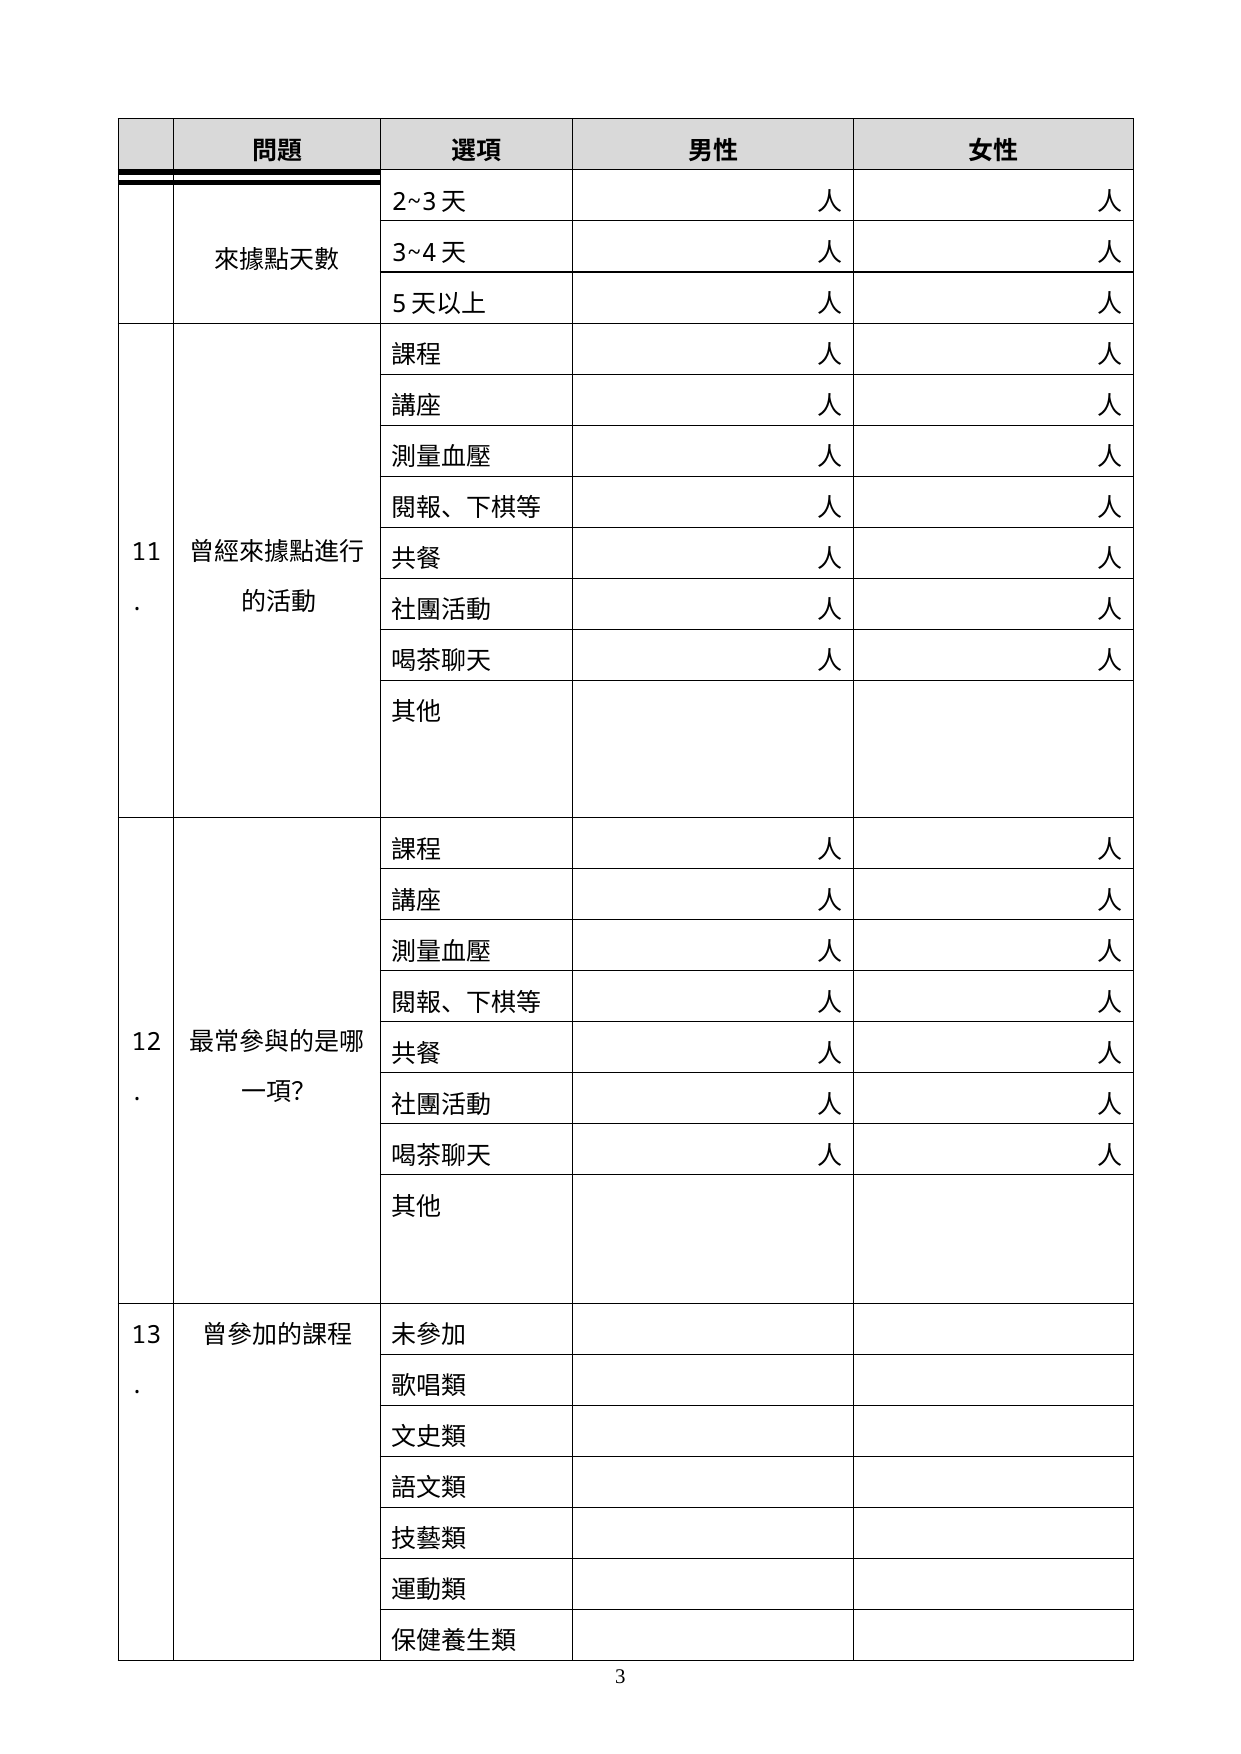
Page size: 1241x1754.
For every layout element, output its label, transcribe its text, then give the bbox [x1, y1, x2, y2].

table_cell 人 [854, 221, 1133, 271]
table_cell 人 [573, 528, 853, 578]
table_cell 人 [854, 477, 1133, 527]
table_cell 人 [854, 375, 1133, 424]
table_cell 人 [573, 477, 853, 527]
table_cell 其他 [381, 681, 572, 817]
table_cell 保健養生類 [381, 1610, 572, 1660]
table_cell [573, 1457, 853, 1507]
table_cell 人 [573, 221, 853, 271]
table_cell 曾參加的課程 [174, 1304, 380, 1660]
table_cell [854, 1610, 1133, 1660]
table_cell 人 [573, 630, 853, 680]
table_cell 未參加 [381, 1304, 572, 1353]
table_cell 其他 [381, 1175, 572, 1302]
table_cell [854, 1175, 1133, 1302]
table_cell 人 [854, 818, 1133, 868]
table_cell 運動類 [381, 1559, 572, 1609]
table_cell 人 [573, 1022, 853, 1072]
table_header [119, 119, 173, 169]
table_cell 3~4天 [381, 221, 572, 271]
table_cell 人 [573, 324, 853, 373]
table_cell [573, 1559, 853, 1609]
table_cell [854, 1304, 1133, 1353]
table_cell 課程 [381, 324, 572, 373]
table_header 男性 [573, 119, 853, 169]
table_cell 人 [854, 869, 1133, 919]
table_cell 共餐 [381, 1022, 572, 1072]
table_cell [119, 175, 173, 180]
table_header 問題 [174, 119, 380, 169]
table_cell [174, 175, 380, 180]
table_cell 人 [573, 1124, 853, 1174]
table_cell [119, 185, 173, 322]
table_cell [854, 1355, 1133, 1404]
table_cell 喝茶聊天 [381, 1124, 572, 1174]
table_cell 人 [854, 426, 1133, 476]
table_cell 5天以上 [381, 273, 572, 322]
table_cell 人 [854, 1073, 1133, 1123]
table_cell 講座 [381, 869, 572, 919]
table_cell 語文類 [381, 1457, 572, 1507]
table_cell 閱報、下棋等 [381, 477, 572, 527]
table_cell 人 [573, 170, 853, 220]
table_cell 來據點天數 [174, 185, 380, 322]
table_cell 2~3天 [381, 170, 572, 220]
table_cell 社團活動 [381, 579, 572, 629]
table_cell 技藝類 [381, 1508, 572, 1558]
table_cell [854, 1508, 1133, 1558]
table_cell 人 [854, 528, 1133, 578]
table_cell 曾經來據點進行的活動 [174, 324, 380, 817]
table_cell 人 [854, 1124, 1133, 1174]
table_cell 閱報、下棋等 [381, 971, 572, 1021]
table_header 選項 [381, 119, 572, 169]
table_cell [573, 1610, 853, 1660]
table_cell 人 [854, 324, 1133, 373]
table_cell 文史類 [381, 1406, 572, 1456]
table_cell 人 [573, 920, 853, 970]
table_cell [573, 681, 853, 817]
table_cell [573, 1304, 853, 1353]
table_cell 最常參與的是哪一項？ [174, 818, 380, 1302]
table_cell 人 [854, 920, 1133, 970]
table_cell 人 [573, 818, 853, 868]
table_cell 測量血壓 [381, 426, 572, 476]
table_cell 人 [573, 579, 853, 629]
table_cell 人 [573, 426, 853, 476]
table_cell 人 [854, 630, 1133, 680]
table_cell 人 [854, 1022, 1133, 1072]
table_cell [854, 1559, 1133, 1609]
table_cell [854, 681, 1133, 817]
table_cell 課程 [381, 818, 572, 868]
table_cell [119, 324, 173, 817]
table_cell 人 [854, 170, 1133, 220]
table_cell 人 [573, 1073, 853, 1123]
table_cell [573, 1406, 853, 1456]
table_cell 測量血壓 [381, 920, 572, 970]
table_cell [573, 1508, 853, 1558]
table_cell [854, 1406, 1133, 1456]
table_cell 人 [854, 579, 1133, 629]
table_cell [119, 1304, 173, 1660]
table_cell [854, 1457, 1133, 1507]
table_cell 喝茶聊天 [381, 630, 572, 680]
table_cell [119, 818, 173, 1302]
table_cell 人 [573, 971, 853, 1021]
table_cell [573, 1175, 853, 1302]
table_cell 人 [573, 375, 853, 424]
table_cell 人 [854, 971, 1133, 1021]
table_cell 社團活動 [381, 1073, 572, 1123]
table_cell 講座 [381, 375, 572, 424]
table_cell 人 [573, 869, 853, 919]
table_cell [573, 1355, 853, 1404]
table_header 女性 [854, 119, 1133, 169]
table_cell 人 [573, 273, 853, 322]
table_cell 歌唱類 [381, 1355, 572, 1404]
table_cell 共餐 [381, 528, 572, 578]
table_cell 人 [854, 273, 1133, 322]
